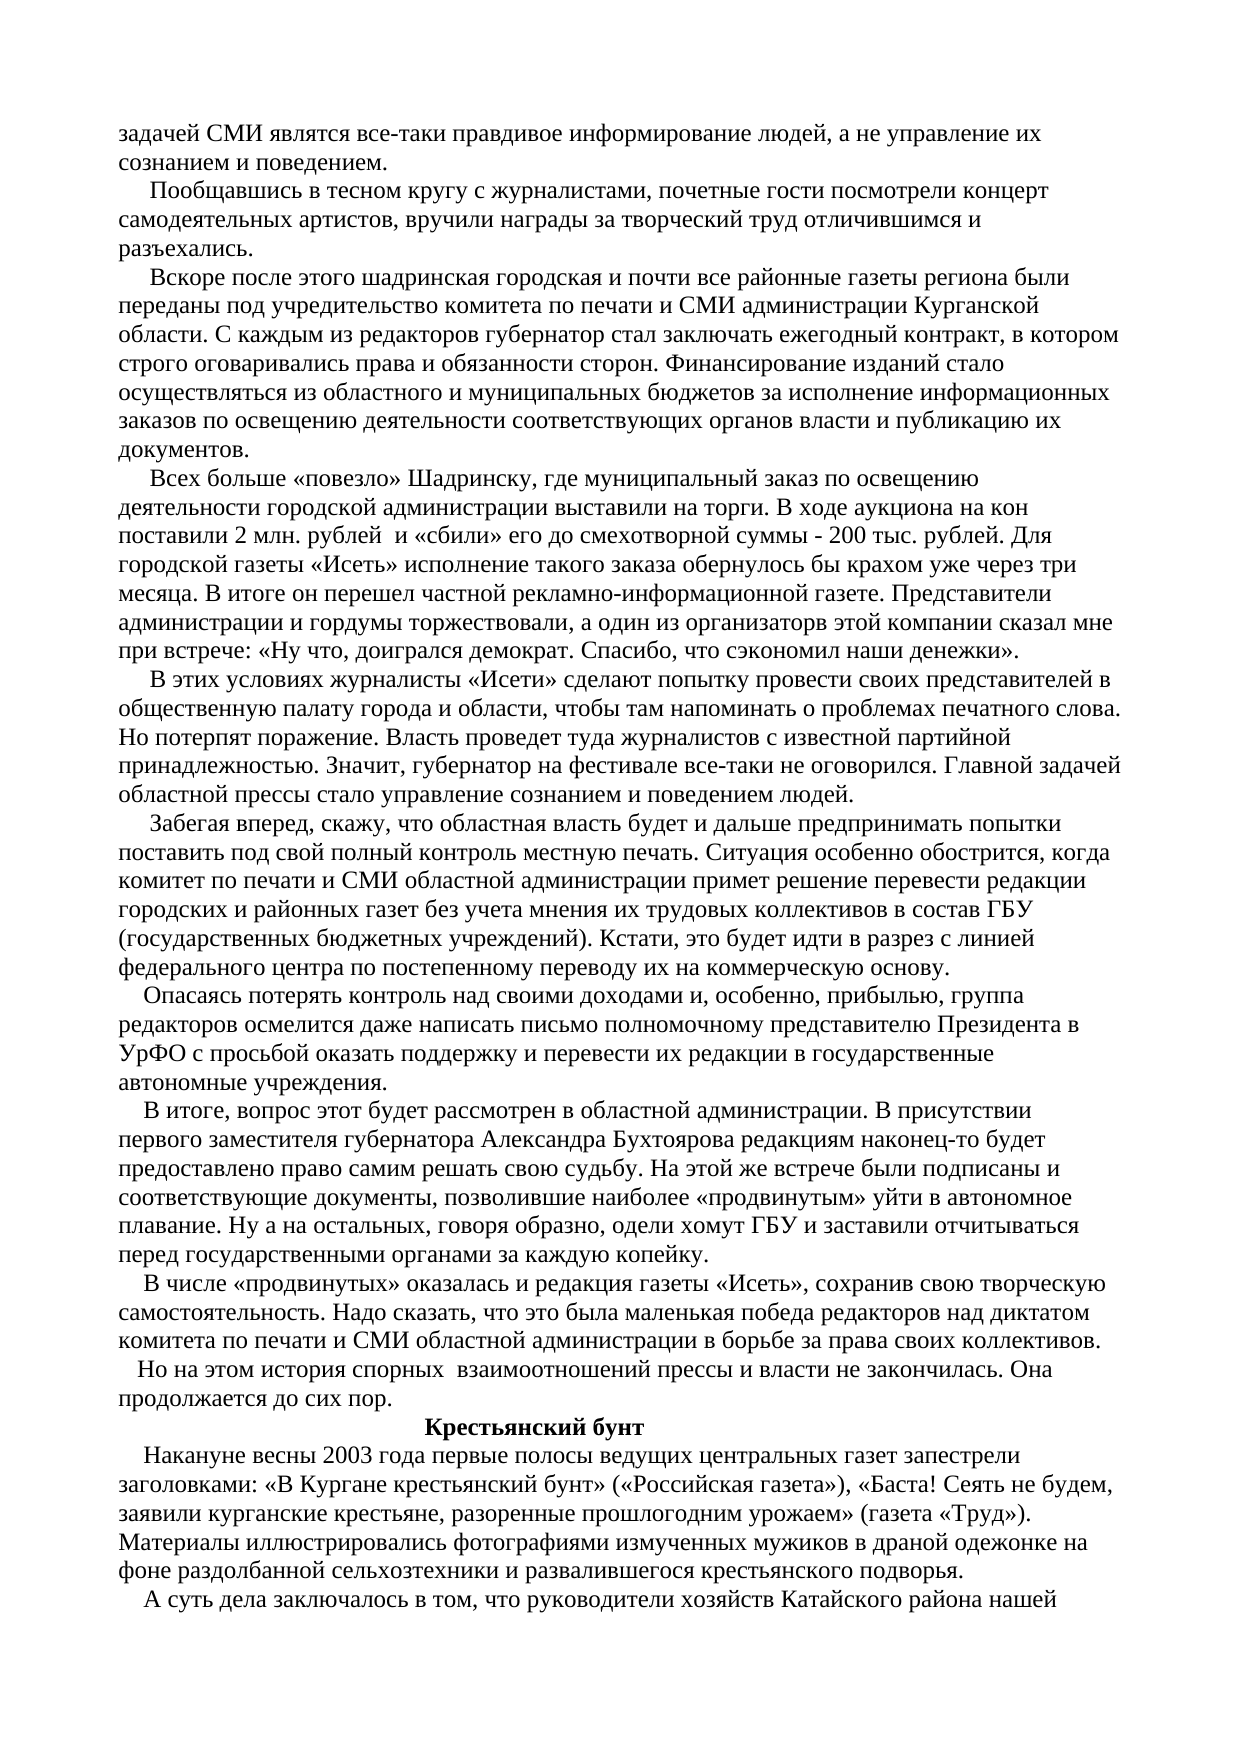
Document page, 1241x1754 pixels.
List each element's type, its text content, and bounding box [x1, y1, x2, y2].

text Крестьянский бунт [118, 1412, 1122, 1441]
text В этих условиях журналисты «Исети» сделают попытку провести своих представителей в общественную палату города и области, чтобы там напоминать о проблемах печатного слова. Но потерпят поражение. Власть проведет туда журналистов с известной партийной принадлежностью. Значит, губернатор на фестивале все-таки не оговорился. Главной задачей областной прессы стало управление сознанием и поведением людей. [118, 664, 1122, 808]
text А суть дела заключалось в том, что руководители хозяйств Катайского района нашей [118, 1584, 1122, 1613]
text Опасаясь потерять контроль над своими доходами и, особенно, прибылью, группа редакторов осмелится даже написать письмо полномочному представителю Президента в УрФО с просьбой оказать поддержку и перевести их редакции в государственные автономные учреждения. [118, 981, 1122, 1096]
text Вскоре после этого шадринская городская и почти все районные газеты региона были переданы под учредительство комитета по печати и СМИ администрации Курганской области. С каждым из редакторов губернатор стал заключать ежегодный контракт, в котором строго оговаривались права и обязанности сторон. Финансирование изданий стало осуществляться из областного и муниципальных бюджетов за исполнение информационных заказов по освещению деятельности соответствующих органов власти и публикацию их документов. [118, 262, 1122, 463]
text Забегая вперед, скажу, что областная власть будет и дальше предпринимать попытки поставить под свой полный контроль местную печать. Ситуация особенно обострится, когда комитет по печати и СМИ областной администрации примет решение перевести редакции городских и районных газет без учета мнения их трудовых коллективов в состав ГБУ (государственных бюджетных учреждений). Кстати, это будет идти в разрез с линией федерального центра по постепенному переводу их на коммерческую основу. [118, 808, 1122, 981]
text Накануне весны 2003 года первые полосы ведущих центральных газет запестрели заголовками: «В Кургане крестьянский бунт» («Российская газета»), «Баста! Сеять не будем, заявили курганские крестьяне, разоренные прошлогодним урожаем» (газета «Труд»). Материалы иллюстрировались фотографиями измученных мужиков в драной одежонке на фоне раздолбанной сельхозтехники и развалившегося крестьянского подворья. [118, 1441, 1122, 1584]
text Но на этом история спорных взаимоотношений прессы и власти не закончилась. Она продолжается до сих пор. [118, 1354, 1122, 1412]
text Пообщавшись в тесном кругу с журналистами, почетные гости посмотрели концерт самодеятельных артистов, вручили награды за творческий труд отличившимся и разъехались. [118, 176, 1122, 262]
text задачей СМИ являтся все-таки правдивое информирование людей, а не управление их сознанием и поведением. [118, 118, 1122, 176]
text В числе «продвинутых» оказалась и редакция газеты «Исеть», сохранив свою творческую самостоятельность. Надо сказать, что это была маленькая победа редакторов над диктатом комитета по печати и СМИ областной администрации в борьбе за права своих коллективов. [118, 1268, 1122, 1354]
text В итоге, вопрос этот будет рассмотрен в областной администрации. В присутствии первого заместителя губернатора Александра Бухтоярова редакциям наконец-то будет предоставлено право самим решать свою судьбу. На этой же встрече были подписаны и соответствующие документы, позволившие наиболее «продвинутым» уйти в автономное плавание. Ну а на остальных, говоря образно, одели хомут ГБУ и заставили отчитываться перед государственными органами за каждую копейку. [118, 1096, 1122, 1268]
text Всех больше «повезло» Шадринску, где муниципальный заказ по освещению деятельности городской администрации выставили на торги. В ходе аукциона на кон поставили 2 млн. рублей и «сбили» его до смехотворной суммы - 200 тыс. рублей. Для городской газеты «Исеть» исполнение такого заказа обернулось бы крахом уже через три месяца. В итоге он перешел частной рекламно-информационной газете. Представители администрации и гордумы торжествовали, а один из организаторв этой компании сказал мне при встрече: «Ну что, доигрался демократ. Спасибо, что сэкономил наши денежки». [118, 463, 1122, 664]
